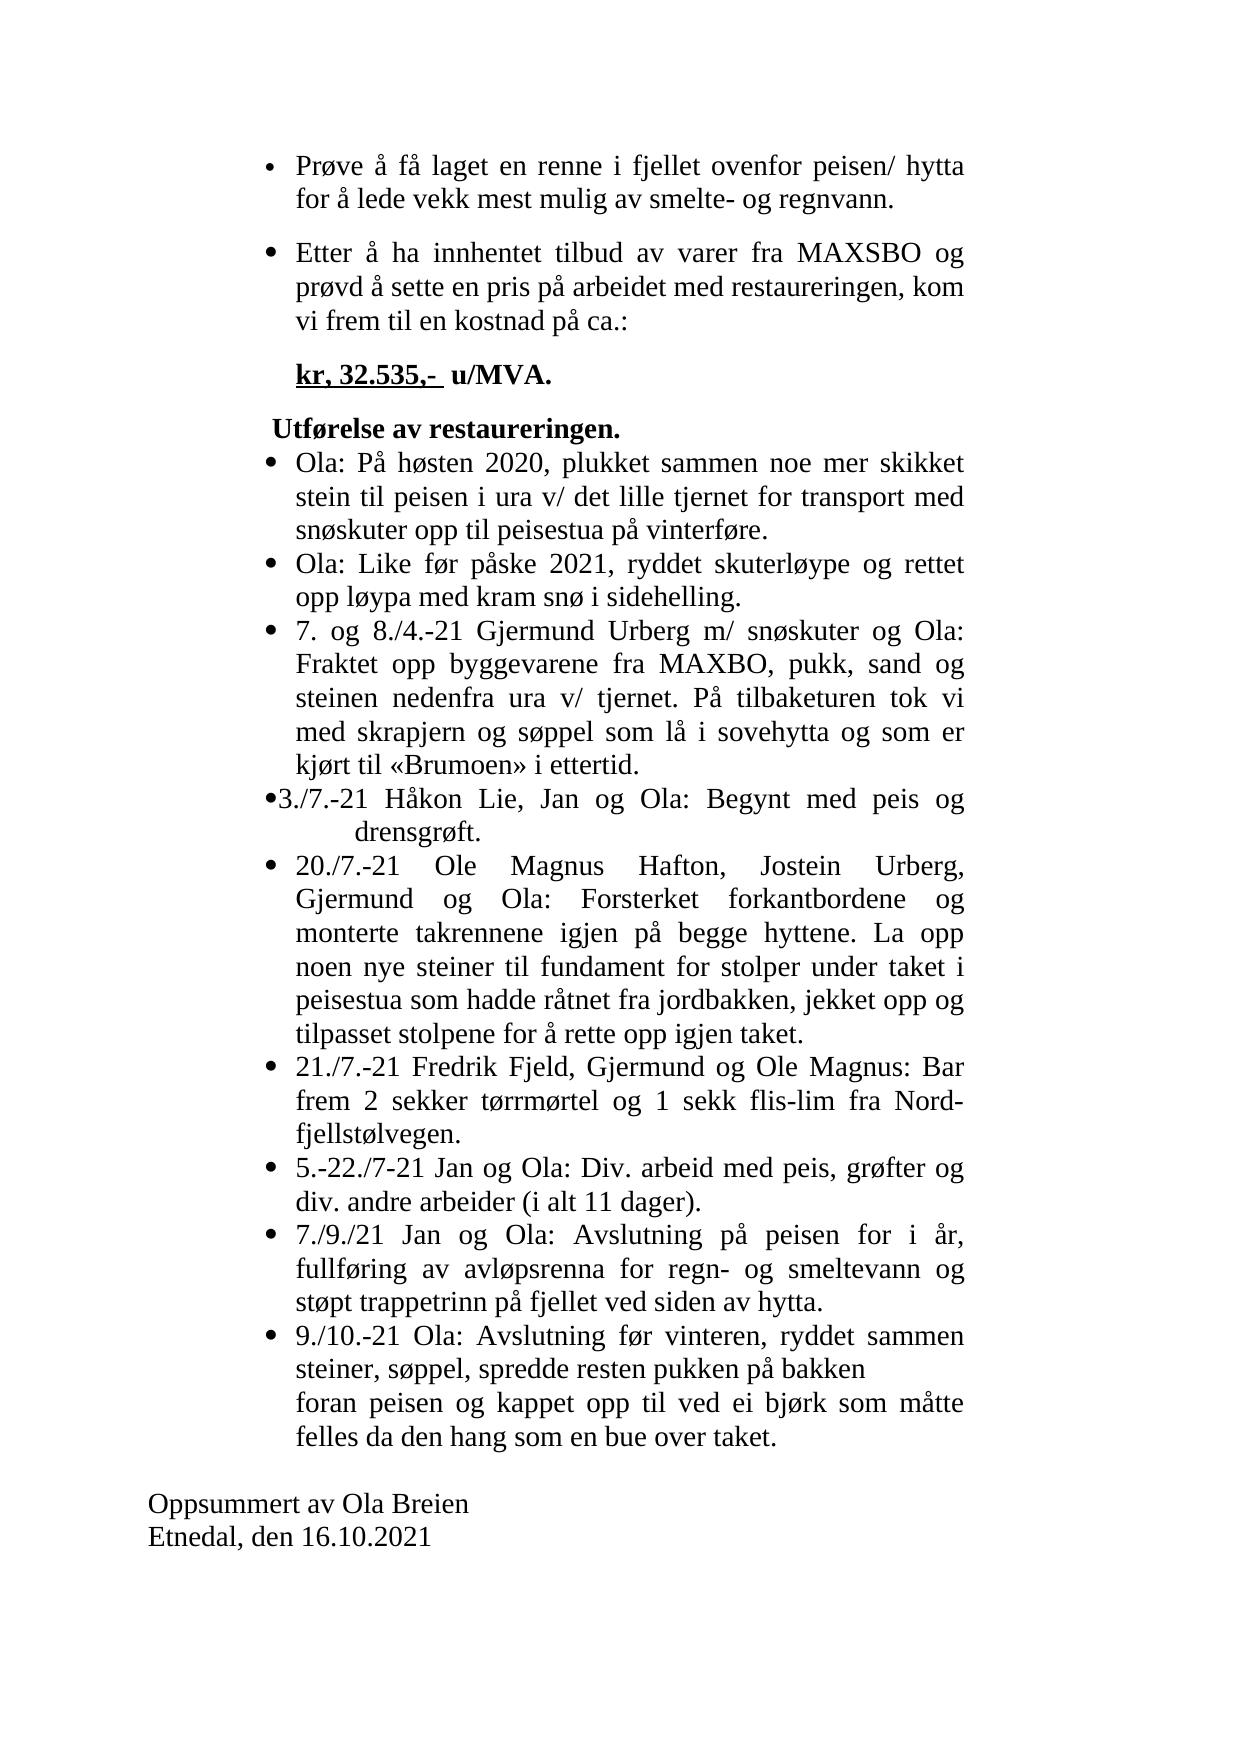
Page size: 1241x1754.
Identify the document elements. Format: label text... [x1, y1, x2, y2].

list 9./10.-21 Ola: Avslutning før vinteren, ryddet sammen steiner, søppel, spredde resten pukken på bakken [266, 1318, 965, 1385]
list 3./7.-21 Håkon Lie, Jan og Ola: Begynt med peis og drensgrøft. [266, 781, 965, 848]
list Etnedal, den 16.10.2021 [148, 1519, 965, 1553]
list 7. og 8./4.-21 Gjermund Urberg m/ snøskuter og Ola: Fraktet opp byggevarene fra MAXBO, pukk, sand og steinen nedenfra ura v/ tjernet. På tilbaketuren tok vi med skrapjern og søppel som lå i sovehytta og som er kjørt til «Brumoen» i ettertid. [266, 613, 965, 781]
list 21./7.-21 Fredrik Fjeld, Gjermund og Ole Magnus: Bar frem 2 sekker tørrmørtel og 1 sekk flis-lim fra Nord-fjellstølvegen. [266, 1049, 965, 1150]
list Ola: Like før påske 2021, ryddet skuterløype og rettet opp løypa med kram snø i sidehelling. [266, 546, 965, 613]
list Etter å ha innhentet tilbud av varer fra MAXSBO og prøvd å sette en pris på arbeidet med restaureringen, kom vi frem til en kostnad på ca.: [266, 236, 965, 336]
list Prøve å få laget en renne i fjellet ovenfor peisen/ hytta for å lede vekk mest mulig av smelte- og regnvann. [266, 148, 965, 215]
list foran peisen og kappet opp til ved ei bjørk som måtte felles da den hang som en bue over taket. [295, 1385, 965, 1452]
list 20./7.-21 Ole Magnus Hafton, Jostein Urberg, Gjermund og Ola: Forsterket forkantbordene og monterte takrennene igjen på begge hyttene. La opp noen nye steiner til fundament for stolper under taket i peisestua som hadde råtnet fra jordbakken, jekket opp og tilpasset stolpene for å rette opp igjen taket. [266, 848, 965, 1049]
list Oppsummert av Ola Breien [148, 1486, 965, 1519]
list 5.-22./7-21 Jan og Ola: Div. arbeid med peis, grøfter og div. andre arbeider (i alt 11 dager). [266, 1150, 965, 1217]
list 7./9./21 Jan og Ola: Avslutning på peisen for i år, fullføring av avløpsrenna for regn- og smeltevann og støpt trappetrinn på fjellet ved siden av hytta. [266, 1217, 965, 1318]
list kr, 32.535,- u/MVA. [295, 357, 965, 391]
text Utførelse av restaureringen. [148, 411, 965, 445]
list Ola: På høsten 2020, plukket sammen noe mer skikket stein til peisen i ura v/ det lille tjernet for transport med snøskuter opp til peisestua på vinterføre. [266, 445, 965, 546]
